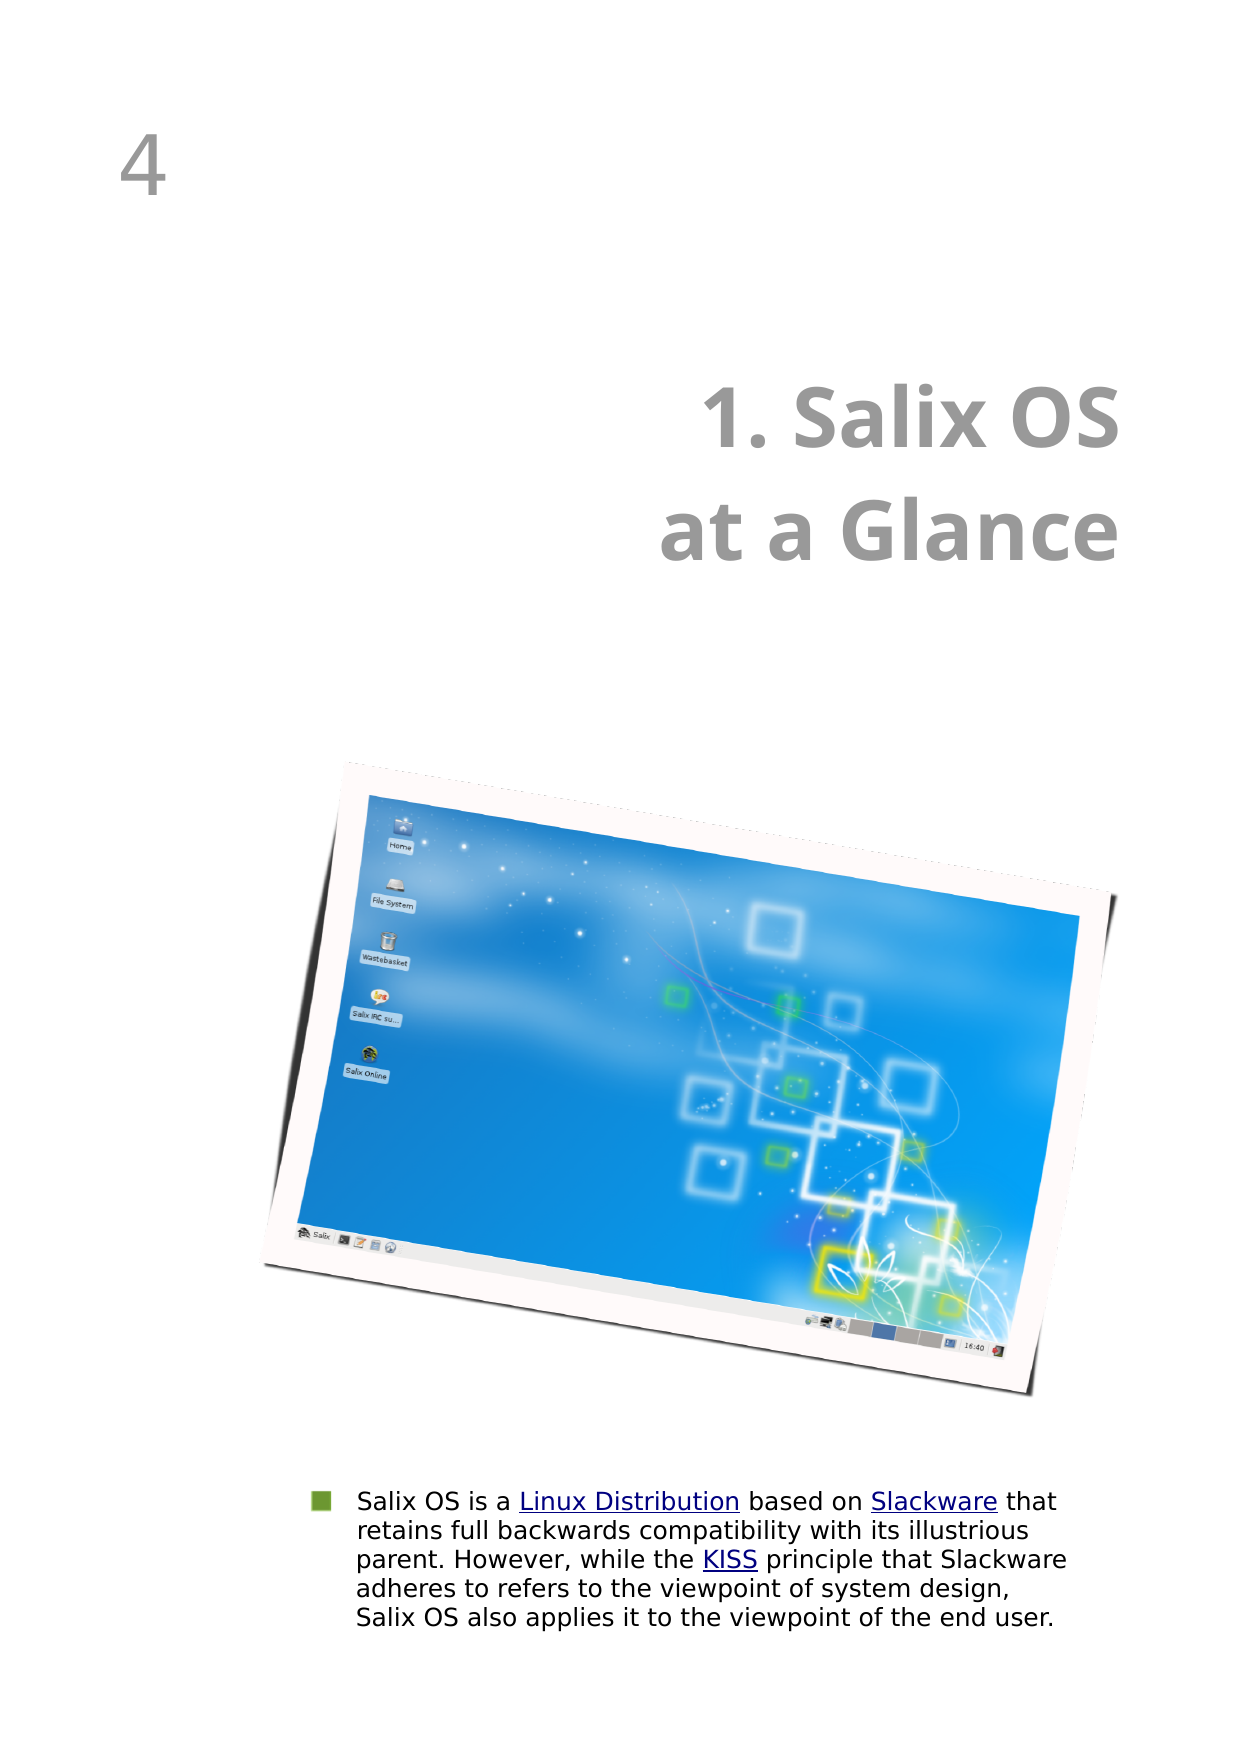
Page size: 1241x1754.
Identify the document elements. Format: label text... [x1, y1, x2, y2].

picture [284, 1480, 357, 1520]
subtitle 1. Salix OS at a Glance [356, 358, 1121, 585]
text Salix OS is a Linux Distribution based on Slackware that retains full backwards compatibility with its illustrious parent. However, while the KISS principle that Slackware adheres to refers to the viewpoint of system design, Salix OS also applies it to the viewpoint of the end user. [356, 1487, 1121, 1633]
picture [258, 761, 1121, 1399]
